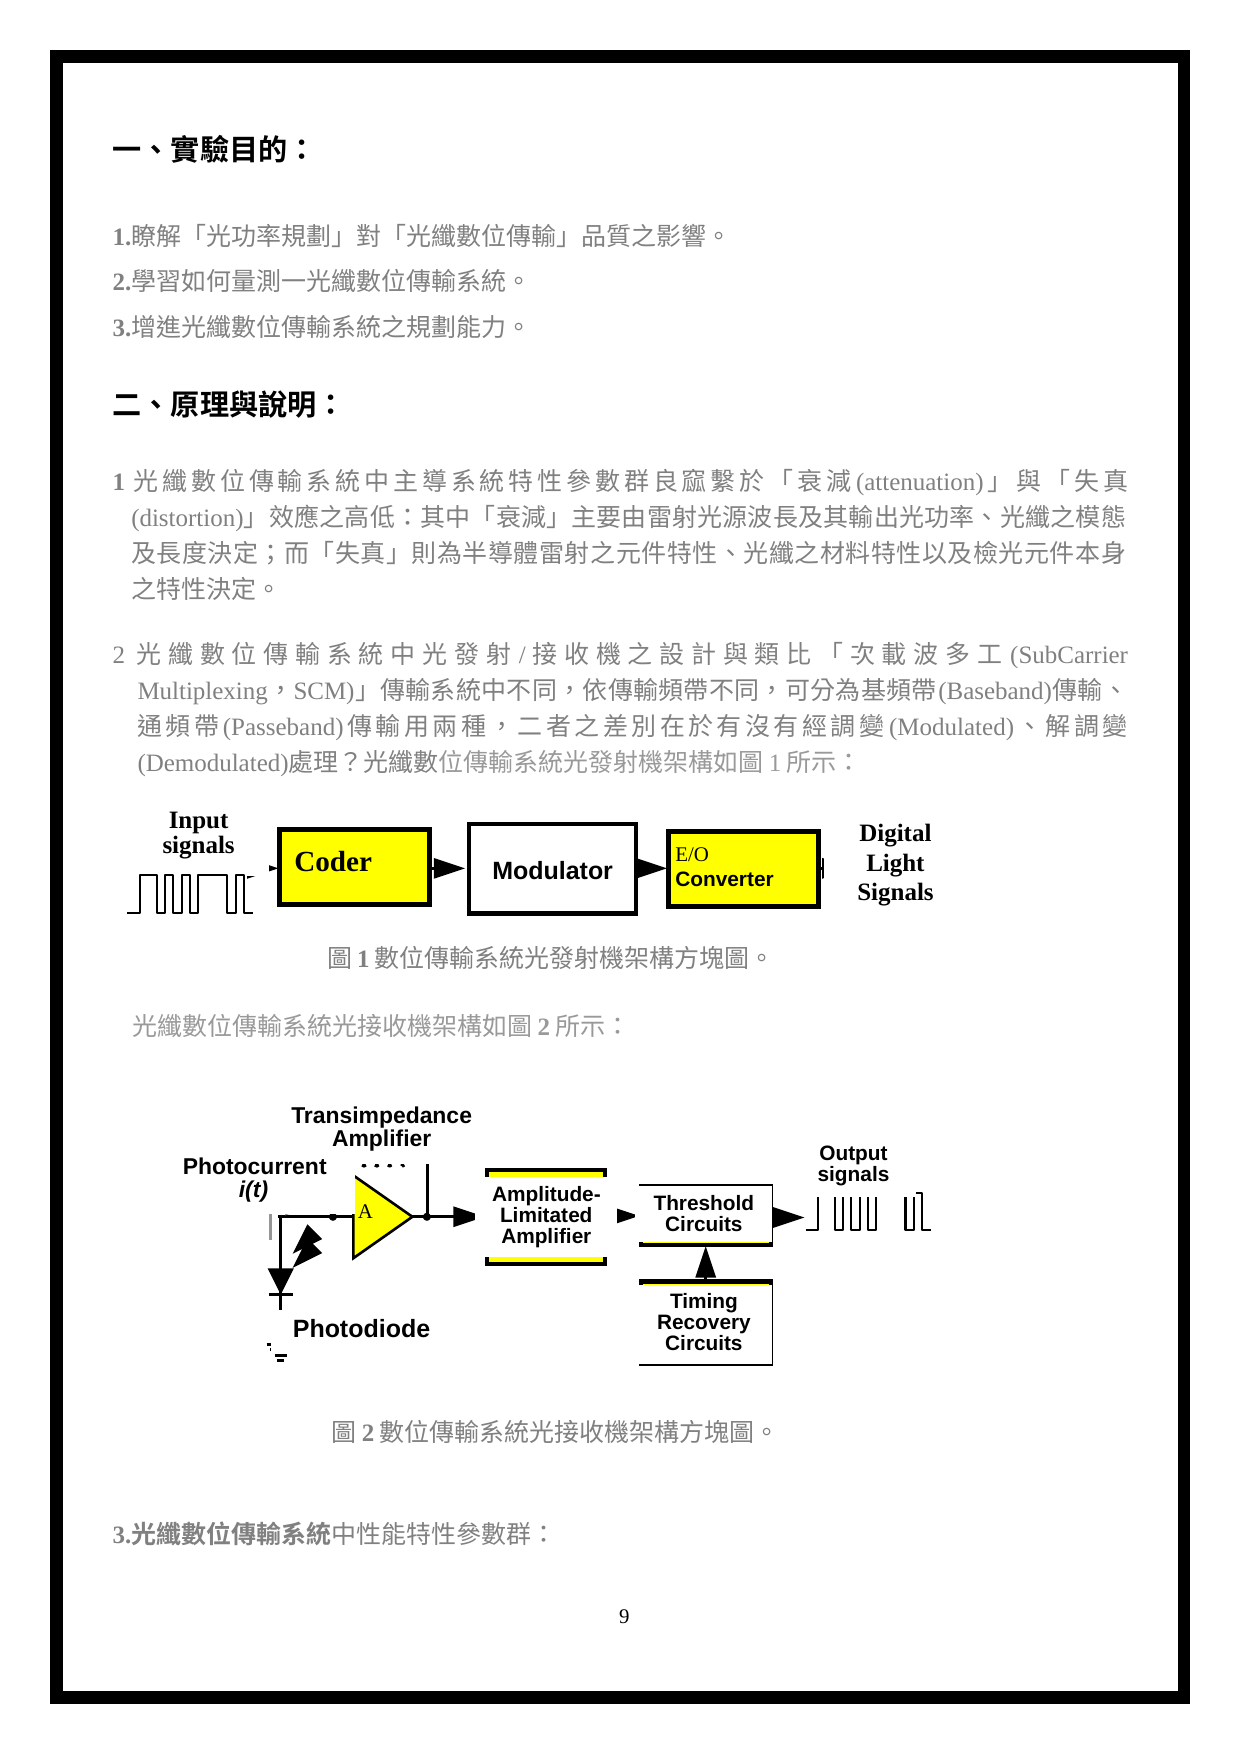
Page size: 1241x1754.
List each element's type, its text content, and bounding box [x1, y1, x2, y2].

text 二、原理與說明： [112, 381, 1128, 423]
text 3.光纖數位傳輸系統中性能特性參數群： [112, 1514, 1128, 1551]
table_header [120, 1061, 981, 1505]
text 一、實驗目的： [112, 127, 1128, 169]
text 2光纖數位傳輸系統中光發射/接收機之設計與類比「次載波多工(SubCarrier Multiplexing，SCM)」傳輸系統中不同，依傳輸頻帶不同，可分為基頻帶(Baseband)傳輸、通頻帶(Passeband)傳輸用兩種，二者之差別在於有沒有經調變(Modulated)、解調變(Demodulated)處理？光纖數位傳輸系統光發射機架構如圖1所示： [112, 634, 1128, 779]
text 1.瞭解「光功率規劃」對「光纖數位傳輸」品質之影響。 [112, 216, 1128, 252]
text 3.增進光纖數位傳輸系統之規劃能力。 [112, 307, 1128, 344]
text 光纖數位傳輸系統光接收機架構如圖2所示： [132, 1006, 1128, 1042]
table_header 圖1數位傳輸系統光發射機架構方塊圖。 [120, 798, 981, 987]
text 2.學習如何量測一光纖數位傳輸系統。 [112, 262, 1128, 298]
text 1光纖數位傳輸系統中主導系統特性參數群良窳繫於「衰減(attenuation)」與「失真(distortion)」效應之高低：其中「衰減」主要由雷射光源波長及其輸出光功率、光纖之模態及長度決定；而「失真」則為半導體雷射之元件特性、光纖之材料特性以及檢光元件本身之特性決定。 [112, 461, 1128, 606]
